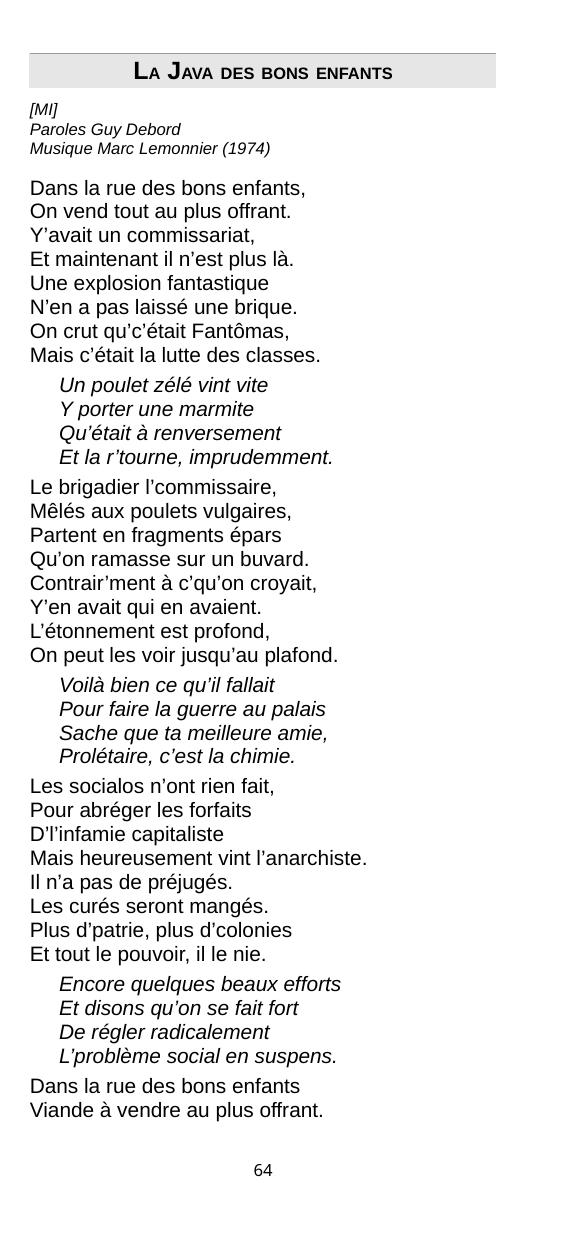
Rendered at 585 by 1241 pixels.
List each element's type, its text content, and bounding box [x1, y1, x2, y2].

text Dans la rue des bons enfants Viande à vendre au plus offrant. [29, 1073, 496, 1121]
text [MI] [29, 100, 496, 119]
subtitle La Java des bons enfants [29, 54, 496, 88]
text Le brigadier l’commissaire, Mêlés aux poulets vulgaires, Partent en fragments épars Qu’on ramasse sur un buvard. Contrair’ment à c’qu’on croyait, Y’en avait qui en avaient. L’étonnement est profond, On peut les voir jusqu’au plafond. [29, 475, 496, 666]
text Encore quelques beaux efforts Et disons qu’on se fait fort De régler radicalement L’problème social en suspens. [59, 972, 496, 1068]
text Voilà bien ce qu’il fallait Pour faire la guerre au palais Sache que ta meilleure amie, Prolétaire, c’est la chimie. [59, 672, 496, 768]
text Un poulet zélé vint vite Y porter une marmite Qu’était à renversement Et la r’tourne, imprudemment. [59, 373, 496, 469]
text Paroles Guy Debord Musique Marc Lemonnier (1974) [29, 119, 496, 158]
text Dans la rue des bons enfants, On vend tout au plus offrant. Y’avait un commissariat, Et maintenant il n’est plus là. Une explosion fantastique N’en a pas laissé une brique. On crut qu’c’était Fantômas, Mais c’était la lutte des classes. [29, 175, 496, 367]
text Les socialos n’ont rien fait, Pour abréger les forfaits D’l’infamie capitaliste Mais heureusement vint l’anarchiste. Il n’a pas de préjugés. Les curés seront mangés. Plus d’patrie, plus d’colonies Et tout le pouvoir, il le nie. [29, 774, 496, 966]
